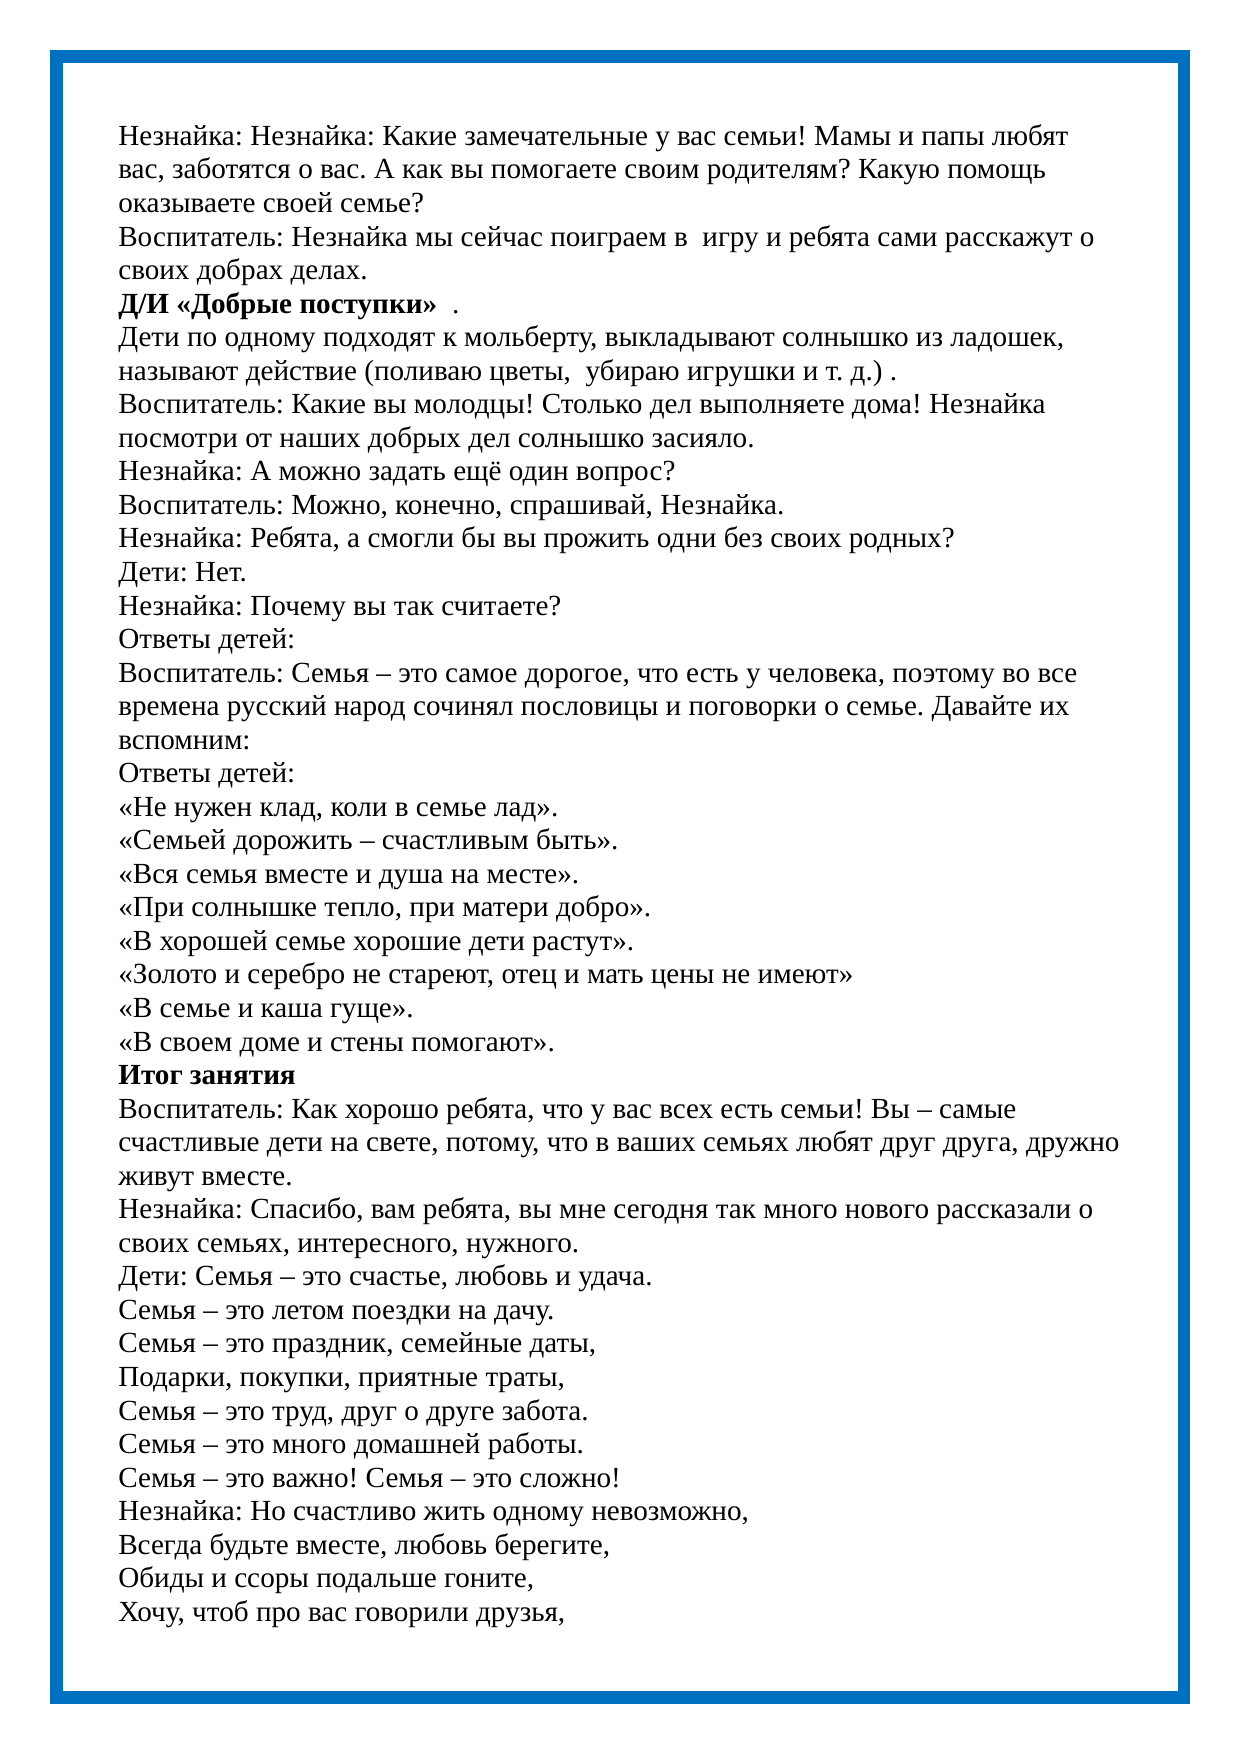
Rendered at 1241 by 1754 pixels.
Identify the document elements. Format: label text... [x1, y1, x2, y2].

text Семья – это труд, друг о друге забота. [118, 1393, 1122, 1426]
text «Золото и серебро не стареют, отец и мать цены не имеют» [118, 957, 1122, 990]
text Дети: Нет. [118, 554, 1122, 588]
text «Семьей дорожить – счастливым быть». [118, 822, 1122, 856]
text Незнайка: А можно задать ещё один вопрос? [118, 453, 1122, 487]
text Дети по одному подходят к мольберту, выкладывают солнышко из ладошек, называют действие (поливаю цветы, убираю игрушки и т. д.) . [118, 319, 1122, 386]
text Хочу, чтоб про вас говорили друзья, [118, 1594, 1122, 1627]
text Незнайка: Почему вы так считаете? [118, 588, 1122, 621]
text Ответы детей: [118, 755, 1122, 789]
text Воспитатель: Семья – это самое дорогое, что есть у человека, поэтому во все времена русский народ сочинял пословицы и поговорки о семье. Давайте их вспомним: [118, 655, 1122, 755]
text Незнайка: Но счастливо жить одному невозможно, [118, 1493, 1122, 1527]
text Семья – это летом поездки на дачу. [118, 1292, 1122, 1326]
text «В хорошей семье хорошие дети растут». [118, 923, 1122, 957]
text Воспитатель: Какие вы молодцы! Столько дел выполняете дома! Незнайка посмотри от наших добрых дел солнышко засияло. [118, 386, 1122, 453]
text Незнайка: Спасибо, вам ребята, вы мне сегодня так много нового рассказали о своих семьях, интересного, нужного. [118, 1191, 1122, 1258]
text Семья – это много домашней работы. [118, 1426, 1122, 1460]
text Воспитатель: Незнайка мы сейчас поиграем в игру и ребята сами расскажут о своих добрах делах. [118, 219, 1122, 286]
text Семья – это праздник, семейные даты, [118, 1326, 1122, 1359]
text Ответы детей: [118, 621, 1122, 655]
text Воспитатель: Можно, конечно, спрашивай, Незнайка. [118, 487, 1122, 521]
text Воспитатель: Как хорошо ребята, что у вас всех есть семьи! Вы – самые счастливые дети на свете, потому, что в ваших семьях любят друг друга, дружно живут вместе. [118, 1091, 1122, 1191]
text Обиды и ссоры подальше гоните, [118, 1560, 1122, 1594]
text Незнайка: Ребята, а смогли бы вы прожить одни без своих родных? [118, 521, 1122, 554]
text Дети: Семья – это счастье, любовь и удача. [118, 1258, 1122, 1292]
text Незнайка: Незнайка: Какие замечательные у вас семьи! Мамы и папы любят вас, заботятся о вас. А как вы помогаете своим родителям? Какую помощь оказываете своей семье? [118, 118, 1122, 219]
text «В семье и каша гуще». [118, 990, 1122, 1024]
text Подарки, покупки, приятные траты, [118, 1359, 1122, 1393]
text Всегда будьте вместе, любовь берегите, [118, 1527, 1122, 1560]
text «При солнышке тепло, при матери добро». [118, 889, 1122, 923]
text Итог занятия [118, 1057, 1122, 1091]
text «Вся семья вместе и душа на месте». [118, 856, 1122, 889]
text Семья – это важно! Семья – это сложно! [118, 1460, 1122, 1493]
text Д/И «Добрые поступки» . [118, 286, 1122, 319]
text «Не нужен клад, коли в семье лад». [118, 789, 1122, 822]
text «В своем доме и стены помогают». [118, 1024, 1122, 1057]
